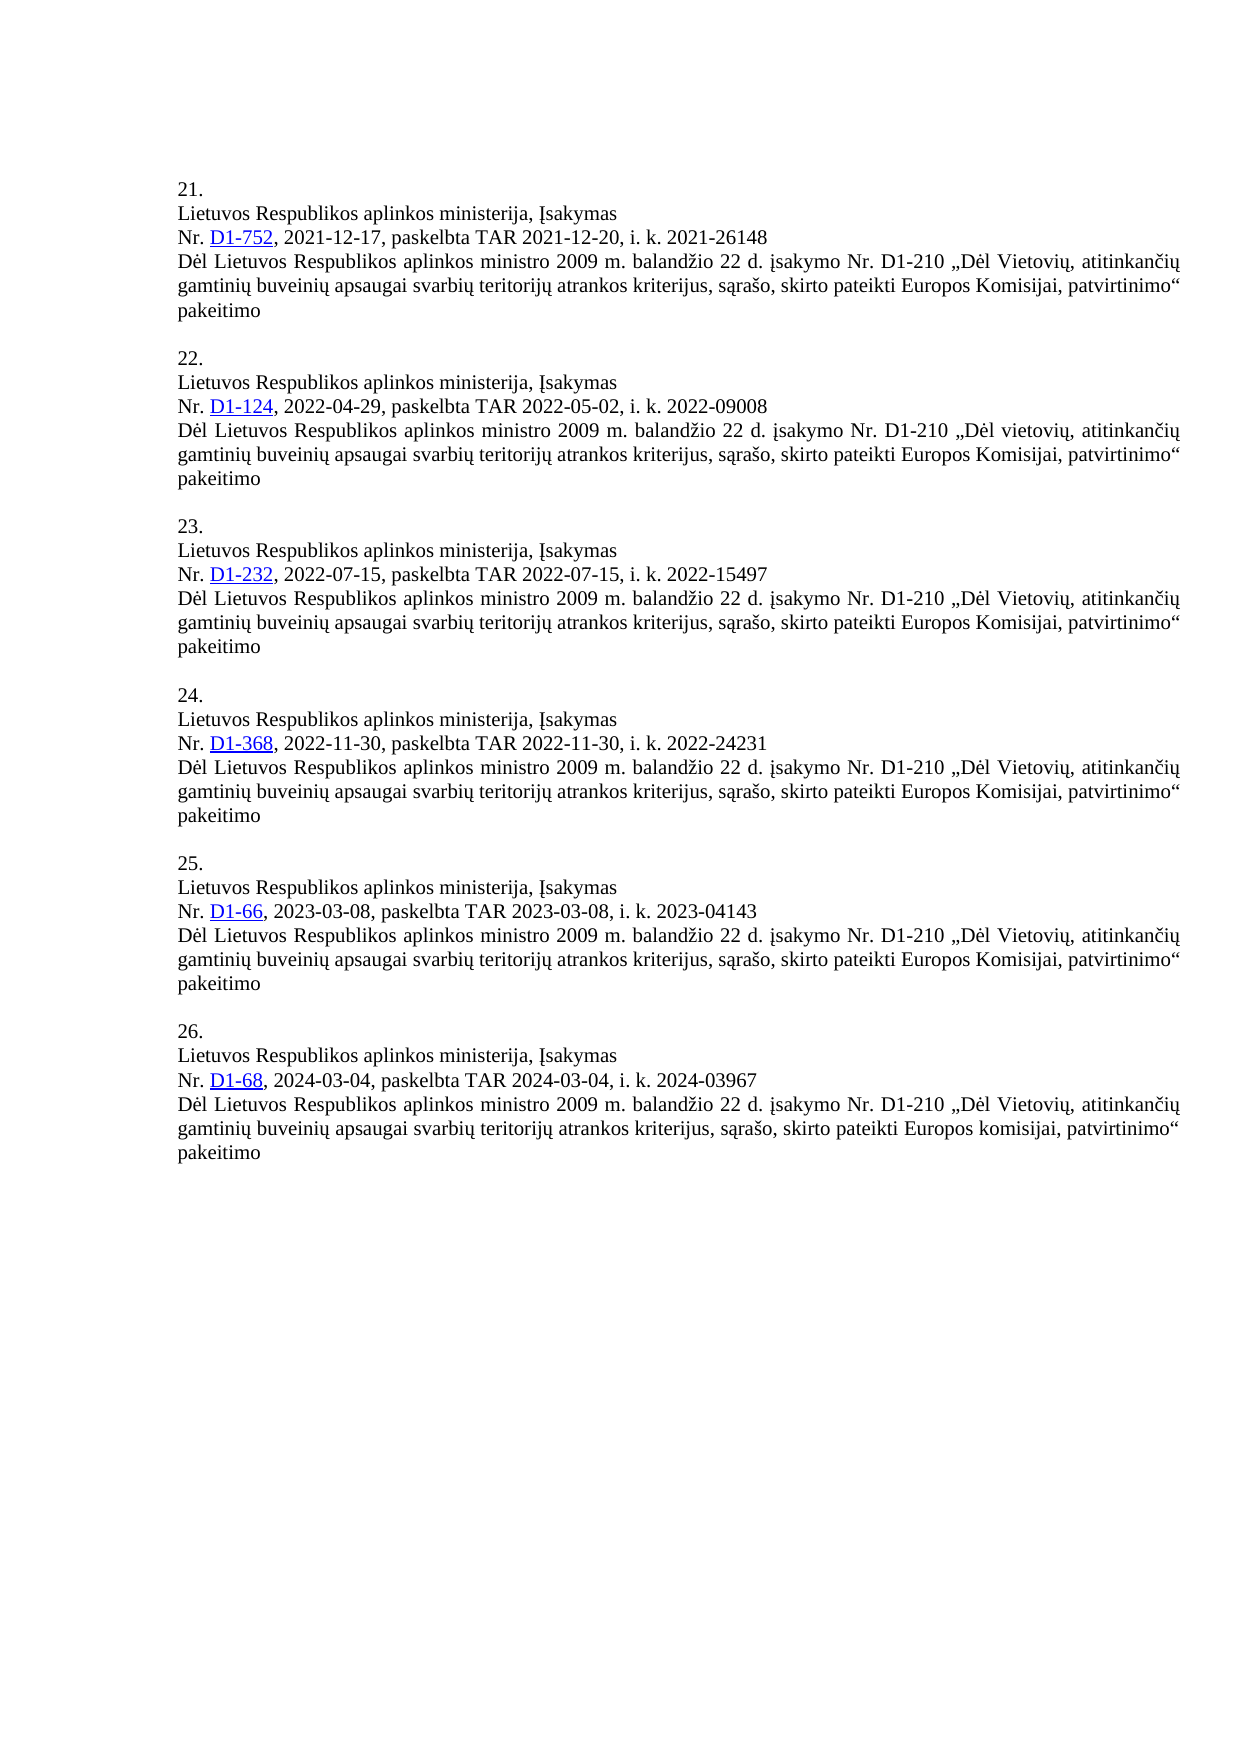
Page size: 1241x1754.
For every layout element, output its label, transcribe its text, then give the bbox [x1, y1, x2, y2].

text Lietuvos Respublikos aplinkos ministerija, Įsakymas [177, 707, 1181, 731]
text Lietuvos Respublikos aplinkos ministerija, Įsakymas [177, 538, 1181, 562]
text Dėl Lietuvos Respublikos aplinkos ministro 2009 m. balandžio 22 d. įsakymo Nr. D1-210 „Dėl Vietovių, atitinkančių gamtinių buveinių apsaugai svarbių teritorijų atrankos kriterijus, sąrašo, skirto pateikti Europos Komisijai, patvirtinimo“ pakeitimo [177, 586, 1181, 658]
text 22. [177, 346, 1181, 370]
text Dėl Lietuvos Respublikos aplinkos ministro 2009 m. balandžio 22 d. įsakymo Nr. D1-210 „Dėl Vietovių, atitinkančių gamtinių buveinių apsaugai svarbių teritorijų atrankos kriterijus, sąrašo, skirto pateikti Europos komisijai, patvirtinimo“ pakeitimo [177, 1092, 1181, 1164]
text Lietuvos Respublikos aplinkos ministerija, Įsakymas [177, 1043, 1181, 1067]
text Nr. D1-368, 2022-11-30, paskelbta TAR 2022-11-30, i. k. 2022-24231 [177, 731, 1181, 755]
text Nr. D1-68, 2024-03-04, paskelbta TAR 2024-03-04, i. k. 2024-03967 [177, 1067, 1181, 1092]
text 24. [177, 682, 1181, 707]
text Dėl Lietuvos Respublikos aplinkos ministro 2009 m. balandžio 22 d. įsakymo Nr. D1-210 „Dėl Vietovių, atitinkančių gamtinių buveinių apsaugai svarbių teritorijų atrankos kriterijus, sąrašo, skirto pateikti Europos Komisijai, patvirtinimo“ pakeitimo [177, 923, 1181, 995]
text Dėl Lietuvos Respublikos aplinkos ministro 2009 m. balandžio 22 d. įsakymo Nr. D1-210 „Dėl vietovių, atitinkančių gamtinių buveinių apsaugai svarbių teritorijų atrankos kriterijus, sąrašo, skirto pateikti Europos Komisijai, patvirtinimo“ pakeitimo [177, 418, 1181, 490]
text 23. [177, 514, 1181, 538]
text Lietuvos Respublikos aplinkos ministerija, Įsakymas [177, 875, 1181, 899]
text Nr. D1-232, 2022-07-15, paskelbta TAR 2022-07-15, i. k. 2022-15497 [177, 562, 1181, 586]
text Nr. D1-66, 2023-03-08, paskelbta TAR 2023-03-08, i. k. 2023-04143 [177, 899, 1181, 923]
text Nr. D1-752, 2021-12-17, paskelbta TAR 2021-12-20, i. k. 2021-26148 [177, 225, 1181, 249]
text Lietuvos Respublikos aplinkos ministerija, Įsakymas [177, 201, 1181, 225]
text Dėl Lietuvos Respublikos aplinkos ministro 2009 m. balandžio 22 d. įsakymo Nr. D1-210 „Dėl Vietovių, atitinkančių gamtinių buveinių apsaugai svarbių teritorijų atrankos kriterijus, sąrašo, skirto pateikti Europos Komisijai, patvirtinimo“ pakeitimo [177, 755, 1181, 827]
text 26. [177, 1019, 1181, 1043]
text Lietuvos Respublikos aplinkos ministerija, Įsakymas [177, 370, 1181, 394]
text 21. [177, 177, 1181, 201]
text Nr. D1-124, 2022-04-29, paskelbta TAR 2022-05-02, i. k. 2022-09008 [177, 394, 1181, 418]
text 25. [177, 851, 1181, 875]
text Dėl Lietuvos Respublikos aplinkos ministro 2009 m. balandžio 22 d. įsakymo Nr. D1-210 „Dėl Vietovių, atitinkančių gamtinių buveinių apsaugai svarbių teritorijų atrankos kriterijus, sąrašo, skirto pateikti Europos Komisijai, patvirtinimo“ pakeitimo [177, 249, 1181, 322]
